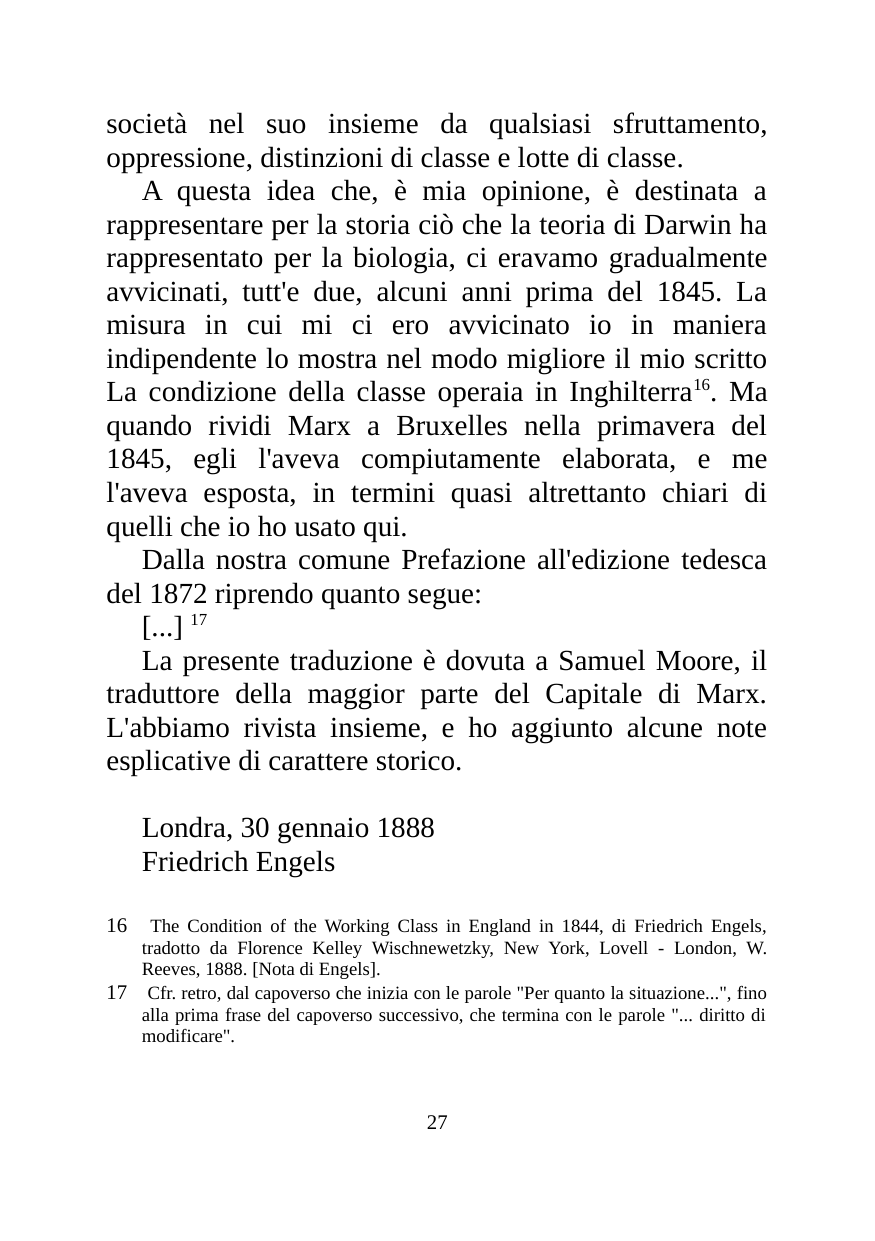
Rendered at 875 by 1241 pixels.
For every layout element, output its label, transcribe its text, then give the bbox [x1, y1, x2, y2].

text A questa idea che, è mia opinione, è destinata a rappresentare per la storia ciò che la teoria di Darwin ha rappresentato per la biologia, ci eravamo gradualmente avvicinati, tutt'e due, alcuni anni prima del 1845. La misura in cui mi ci ero avvicinato io in maniera indipendente lo mostra nel modo migliore il mio scritto La condizione della classe operaia in Inghilterra. Ma quando rividi Marx a Bruxelles nella primavera del 1845, egli l'aveva compiutamente elaborata, e me l'aveva esposta, in termini quasi altrettanto chiari di quelli che io ho usato qui. [106, 173, 768, 542]
text Dalla nostra comune Prefazione all'edizione tedesca del 1872 riprendo quanto segue: [106, 542, 768, 609]
text Friedrich Engels [106, 844, 768, 878]
text Londra, 30 gennaio 1888 [106, 811, 768, 844]
text Cfr. retro, dal capoverso che inizia con le parole "Per quanto la situazione...", fino alla prima frase del capoverso successivo, che termina con le parole "... diritto di modificare". [106, 980, 768, 1047]
text La presente traduzione è dovuta a Samuel Moore, il traduttore della maggior parte del Capitale di Marx. L'abbiamo rivista insieme, e ho aggiunto alcune note esplicative di carattere storico. [106, 643, 768, 777]
text società nel suo insieme da qualsiasi sfruttamento, oppressione, distinzioni di classe e lotte di classe. [106, 106, 768, 173]
text [...] [106, 609, 768, 643]
text The Condition of the Working Class in England in 1844, di Friedrich Engels, tradotto da Florence Kelley Wischnewetzky, New York, Lovell - London, W. Reeves, 1888. [Nota di Engels]. [106, 912, 768, 980]
